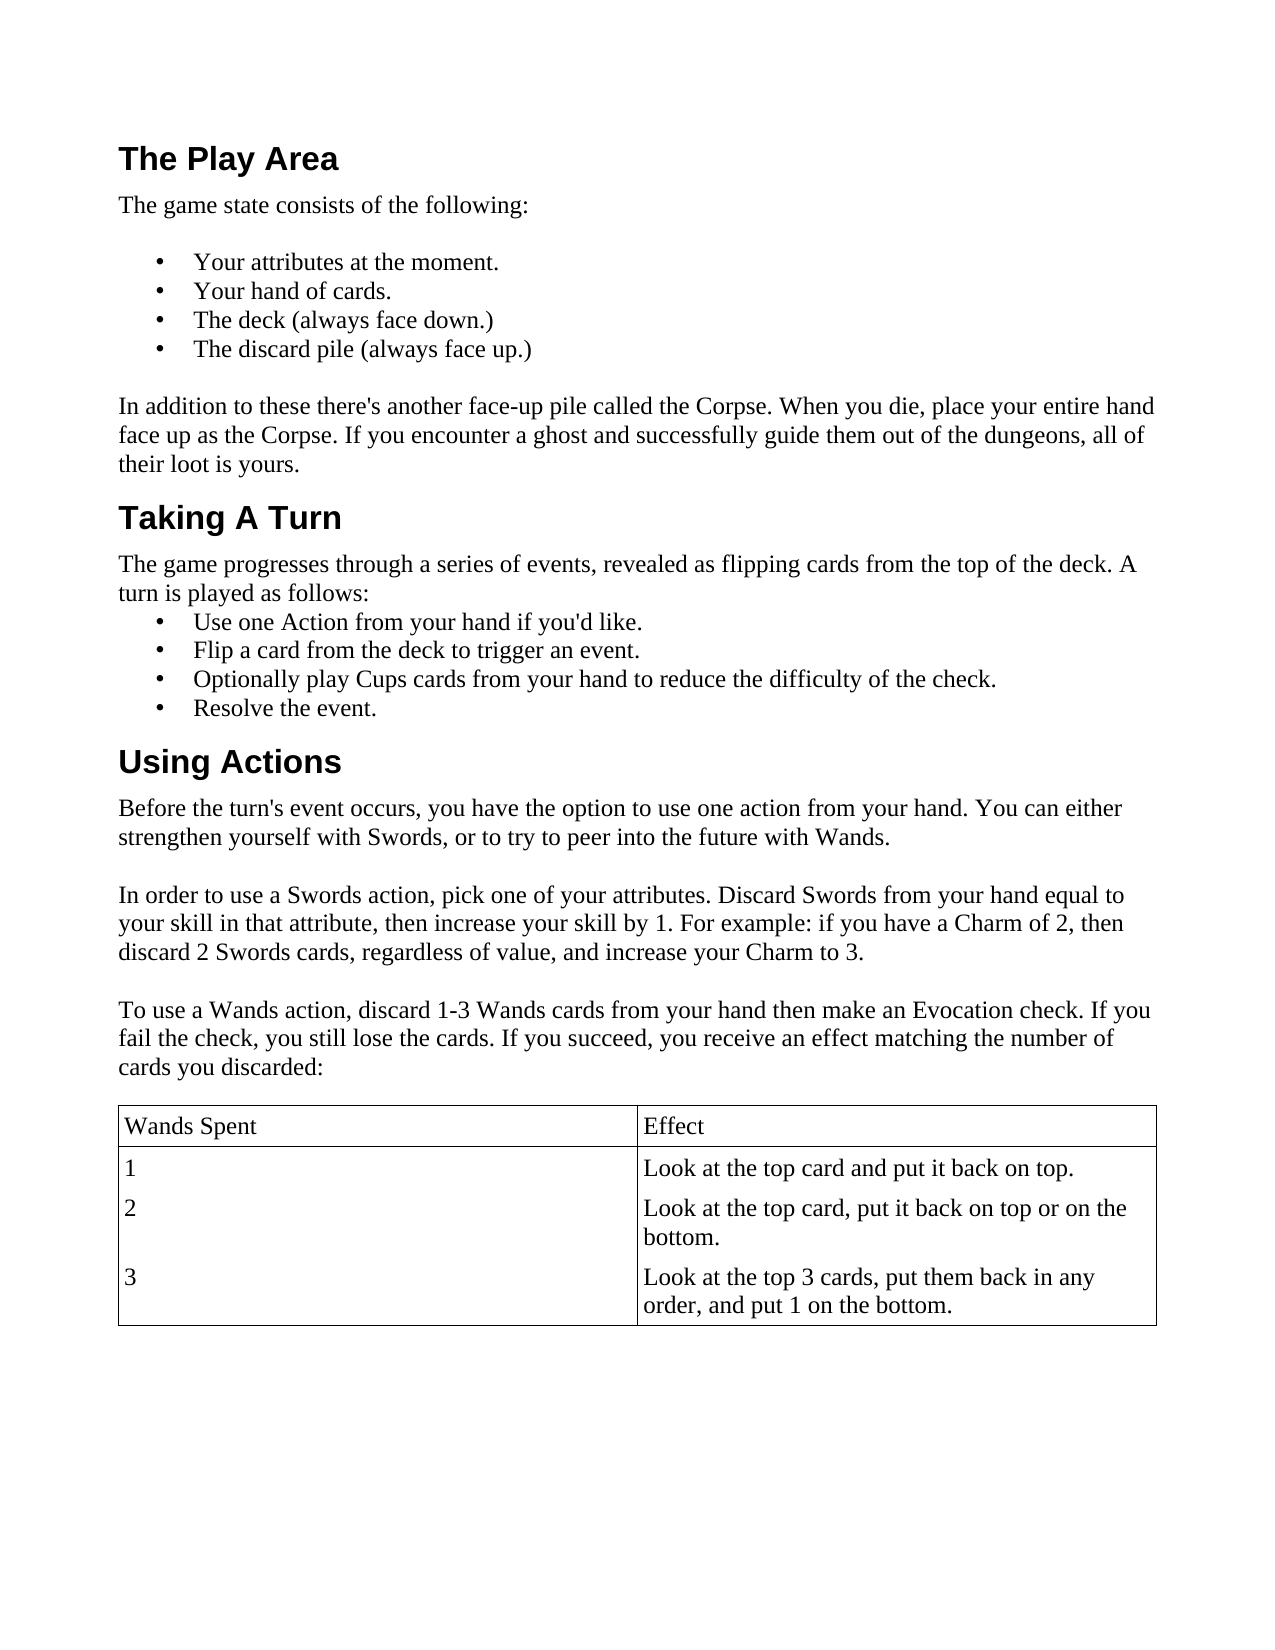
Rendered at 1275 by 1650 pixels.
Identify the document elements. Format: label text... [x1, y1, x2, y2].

text In addition to these there's another face-up pile called the Corpse. When you die, place your entire hand face up as the Corpse. If you encounter a ghost and successfully guide them out of the dungeons, all of their loot is yours. [118, 391, 1157, 477]
text The game progresses through a series of events, revealed as flipping cards from the top of the deck. A turn is played as follows: [118, 549, 1157, 607]
subtitle Using Actions [118, 742, 1157, 781]
table_cell Look at the top card, put it back on top or on the bottom. [638, 1187, 1156, 1256]
table_header Wands Spent [119, 1106, 637, 1146]
list Your hand of cards. [156, 276, 1157, 305]
list Resolve the event. [156, 693, 1157, 722]
text Before the turn's event occurs, you have the option to use one action from your hand. You can either strengthen yourself with Swords, or to try to peer into the future with Wands. [118, 793, 1157, 851]
subtitle The Play Area [118, 139, 1157, 177]
list Flip a card from the deck to trigger an event. [156, 635, 1157, 664]
table_header Effect [638, 1106, 1156, 1146]
list The deck (always face down.) [156, 305, 1157, 334]
table_cell Look at the top 3 cards, put them back in any order, and put 1 on the bottom. [638, 1256, 1156, 1325]
list Optionally play Cups cards from your hand to reduce the difficulty of the check. [156, 664, 1157, 693]
list Your attributes at the moment. [156, 247, 1157, 276]
table_cell 3 [119, 1256, 637, 1325]
table_cell Look at the top card and put it back on top. [638, 1147, 1156, 1187]
text To use a Wands action, discard 1-3 Wands cards from your hand then make an Evocation check. If you fail the check, you still lose the cards. If you succeed, you receive an effect matching the number of cards you discarded: [118, 995, 1157, 1081]
table_cell 1 [119, 1147, 637, 1187]
list Use one Action from your hand if you'd like. [156, 607, 1157, 635]
text In order to use a Swords action, pick one of your attributes. Discard Swords from your hand equal to your skill in that attribute, then increase your skill by 1. For example: if you have a Charm of 2, then discard 2 Swords cards, regardless of value, and increase your Charm to 3. [118, 880, 1157, 966]
list The discard pile (always face up.) [156, 334, 1157, 362]
subtitle Taking A Turn [118, 498, 1157, 537]
table_cell 2 [119, 1187, 637, 1256]
text The game state consists of the following: [118, 190, 1157, 219]
